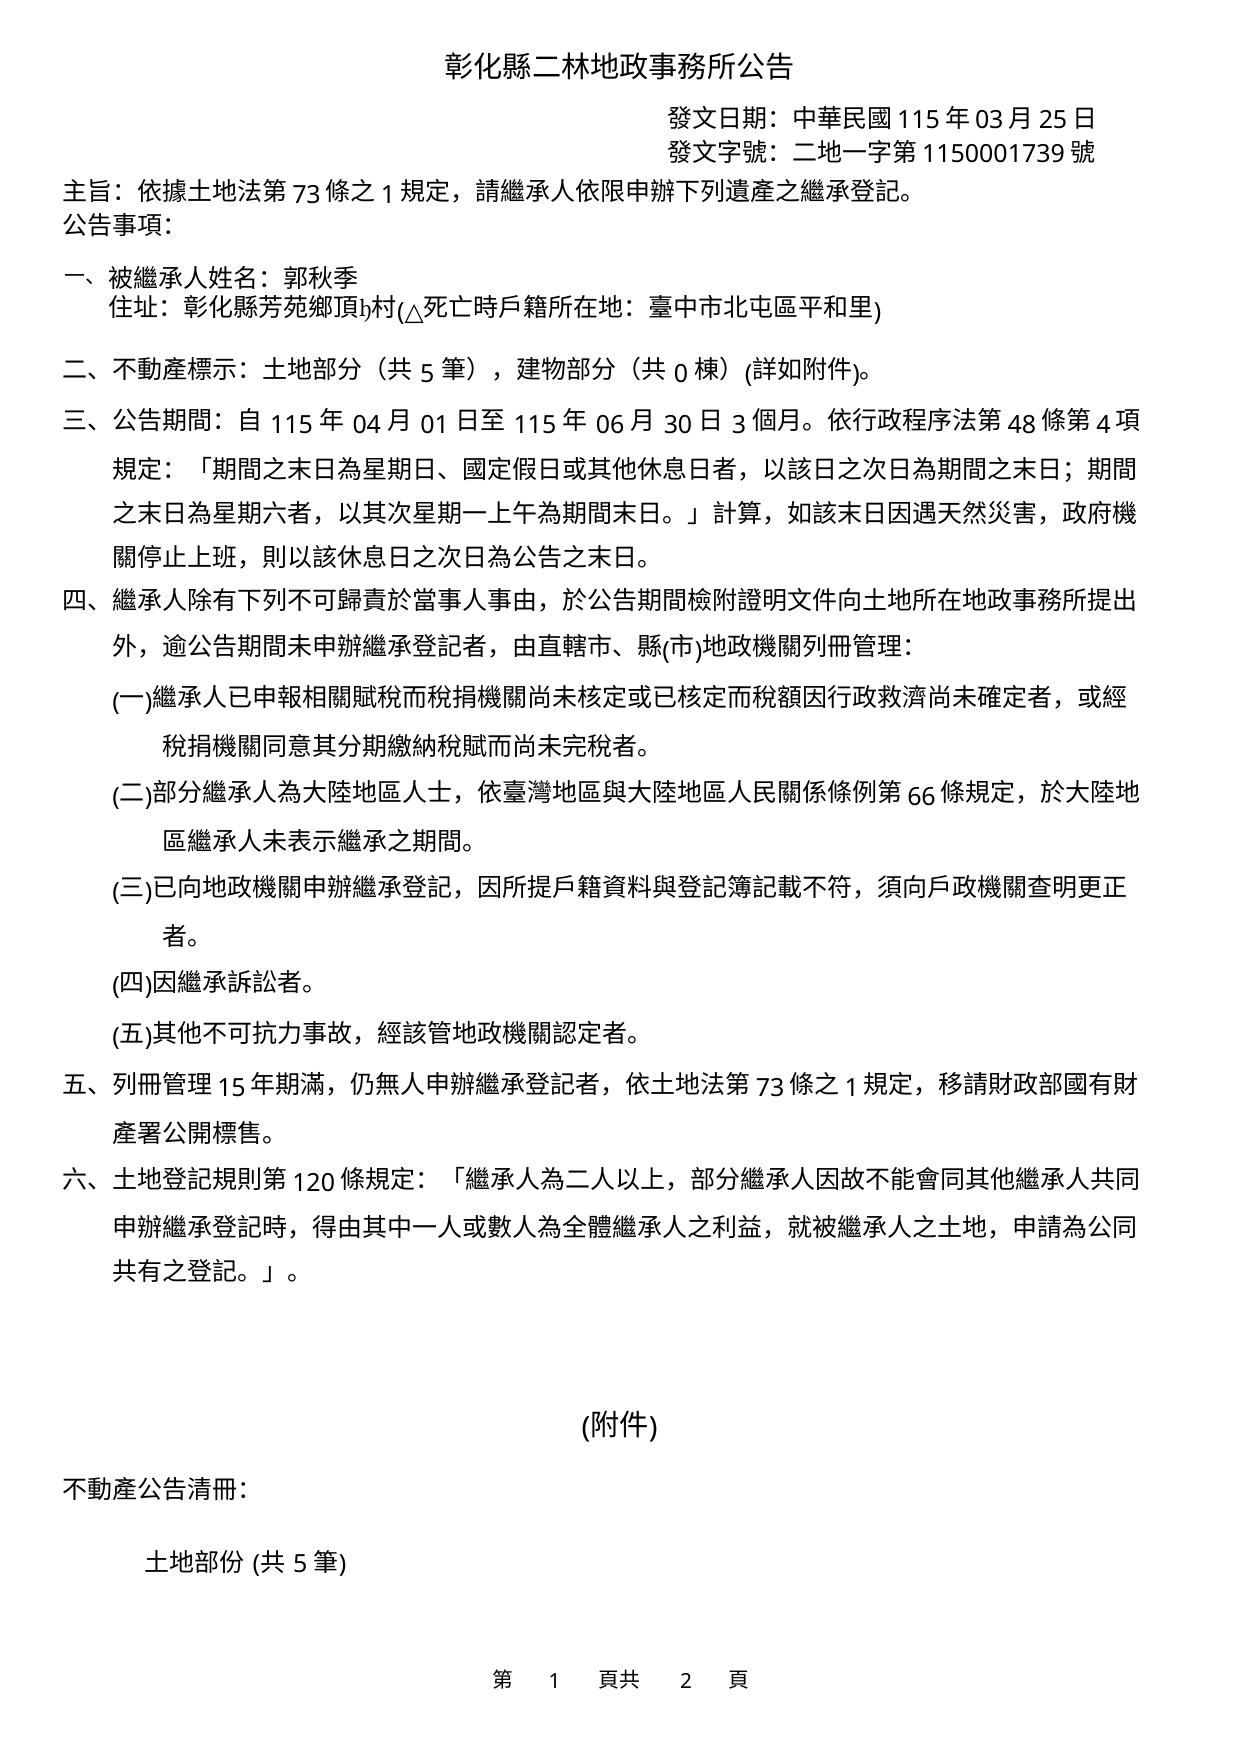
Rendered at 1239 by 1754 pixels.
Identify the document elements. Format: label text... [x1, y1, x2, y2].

table_cell [759, 1355, 1177, 1395]
table_cell [0, 95, 62, 177]
table_cell [585, 1600, 653, 1660]
table_cell [483, 1355, 523, 1395]
table_cell 2 [653, 1660, 718, 1701]
table_cell 第 [483, 1660, 523, 1701]
table_cell [1177, 1456, 1239, 1528]
table_cell 頁 [718, 1660, 759, 1701]
table_cell [1177, 1660, 1239, 1701]
table_header [0, 0, 62, 41]
table_header [62, 0, 109, 41]
table_cell [0, 1529, 62, 1600]
table_cell [62, 1600, 109, 1660]
table_cell [62, 1660, 109, 1701]
table_cell [62, 315, 109, 356]
table_cell [483, 1600, 523, 1660]
table_cell 1 [523, 1660, 585, 1701]
table_cell [62, 1355, 109, 1395]
table_header [718, 0, 759, 41]
table_cell [0, 1660, 62, 1701]
table_cell [1177, 1395, 1239, 1456]
table_cell [0, 264, 62, 315]
table_cell [759, 1600, 1177, 1660]
table_header [585, 0, 653, 41]
table_cell [1177, 264, 1239, 315]
table_cell 二、不動產標示：土地部分（共 5 筆），建物部分（共 0 棟）(詳如附件)。 三、公告期間：自 115 年 04 月 01 日至 115 年 06 月 30 日 3 個月。依行政程序法第48條第4項 規定：「期間之末日為星期日、國定假日或其他休息日者，以該日之次日為期間之末日；期間 之末日為星期六者，以其次星期一上午為期間末日。」計算，如該末日因遇天然災害，政府機 關停止上班，則以該休息日之次日為公告之末日。 四、繼承人除有下列不可歸責於當事人事由，於公告期間檢附證明文件向土地所在地政事務所提出 外，逾公告期間未申辦繼承登記者，由直轄市、縣(市)地政機關列冊管理： (一)繼承人已申報相關賦稅而稅捐機關尚未核定或已核定而稅額因行政救濟尚未確定者，或經 稅捐機關同意其分期繳納稅賦而尚未完稅者。 (二)部分繼承人為大陸地區人士，依臺灣地區與大陸地區人民關係條例第66條規定，於大陸地 區繼承人未表示繼承之期間。 (三)已向地政機關申辦繼承登記，因所提戶籍資料與登記簿記載不符，須向戶政機關查明更正 者。 (四)因繼承訴訟者。 (五)其他不可抗力事故，經該管地政機關認定者。 五、列冊管理15年期滿，仍無人申辦繼承登記者，依土地法第73條之1規定，移請財政部國有財 產署公開標售。 六、土地登記規則第120條規定：「繼承人為二人以上，部分繼承人因故不能會同其他繼承人共同 申辦繼承登記時，得由其中一人或數人為全體繼承人之利益，就被繼承人之土地，申請為公同 共有之登記。」。 [62, 356, 1177, 1354]
table_cell [109, 1355, 482, 1395]
table_cell [1177, 177, 1239, 264]
table_cell 不動產公告清冊： [62, 1456, 1177, 1528]
table_cell 發文日期：中華民國115年03月25日 發文字號：二地一字第1150001739號 [667, 95, 1177, 177]
table_header [1177, 0, 1239, 41]
table_cell [653, 1600, 667, 1660]
table_cell [0, 1355, 62, 1395]
table_cell [0, 315, 62, 356]
table_cell [653, 95, 667, 177]
table_cell [653, 1355, 667, 1395]
table_cell [109, 1600, 482, 1660]
table_cell [109, 1660, 482, 1701]
table_cell 頁共 [585, 1660, 653, 1701]
table_cell [483, 95, 523, 177]
table_cell [0, 356, 62, 1354]
table_cell [0, 177, 62, 264]
table_cell (附件) [62, 1395, 1177, 1456]
table_cell [0, 1456, 62, 1528]
table_header [523, 0, 585, 41]
table_cell [0, 1395, 62, 1456]
table_cell [109, 95, 482, 177]
table_cell [667, 1355, 718, 1395]
table_header [667, 0, 718, 41]
table_cell [62, 95, 109, 177]
table_cell [1177, 356, 1239, 1354]
table_cell [718, 1600, 759, 1660]
table_cell [667, 1600, 718, 1660]
table_cell [0, 1600, 62, 1660]
table_cell [0, 41, 62, 94]
table_cell [523, 95, 585, 177]
table_cell [759, 1660, 1177, 1701]
table_header [483, 0, 523, 41]
table_cell [1177, 41, 1239, 94]
table_cell 土地部份 (共 5 筆) [62, 1529, 1177, 1600]
table_cell 一、 [62, 264, 109, 315]
table_cell [1177, 1355, 1239, 1395]
table_cell [1177, 315, 1239, 356]
table_cell [523, 1600, 585, 1660]
table_header [109, 0, 482, 41]
table_cell 主旨：依據土地法第73條之1規定，請繼承人依限申辦下列遺產之繼承登記。 公告事項： [62, 177, 1177, 264]
table_cell [1177, 95, 1239, 177]
table_cell [1177, 1529, 1239, 1600]
table_header [759, 0, 1177, 41]
table_cell 被繼承人姓名：郭秋季 住址：彰化縣芳苑鄉頂村(△死亡時戶籍所在地：臺中市北屯區平和里) [109, 264, 1177, 356]
table_cell 彰化縣二林地政事務所公告 [62, 41, 1177, 94]
table_cell [718, 1355, 759, 1395]
table_cell [1177, 1600, 1239, 1660]
table_cell [585, 95, 653, 177]
table_cell [585, 1355, 653, 1395]
table_header [653, 0, 667, 41]
table_cell [523, 1355, 585, 1395]
